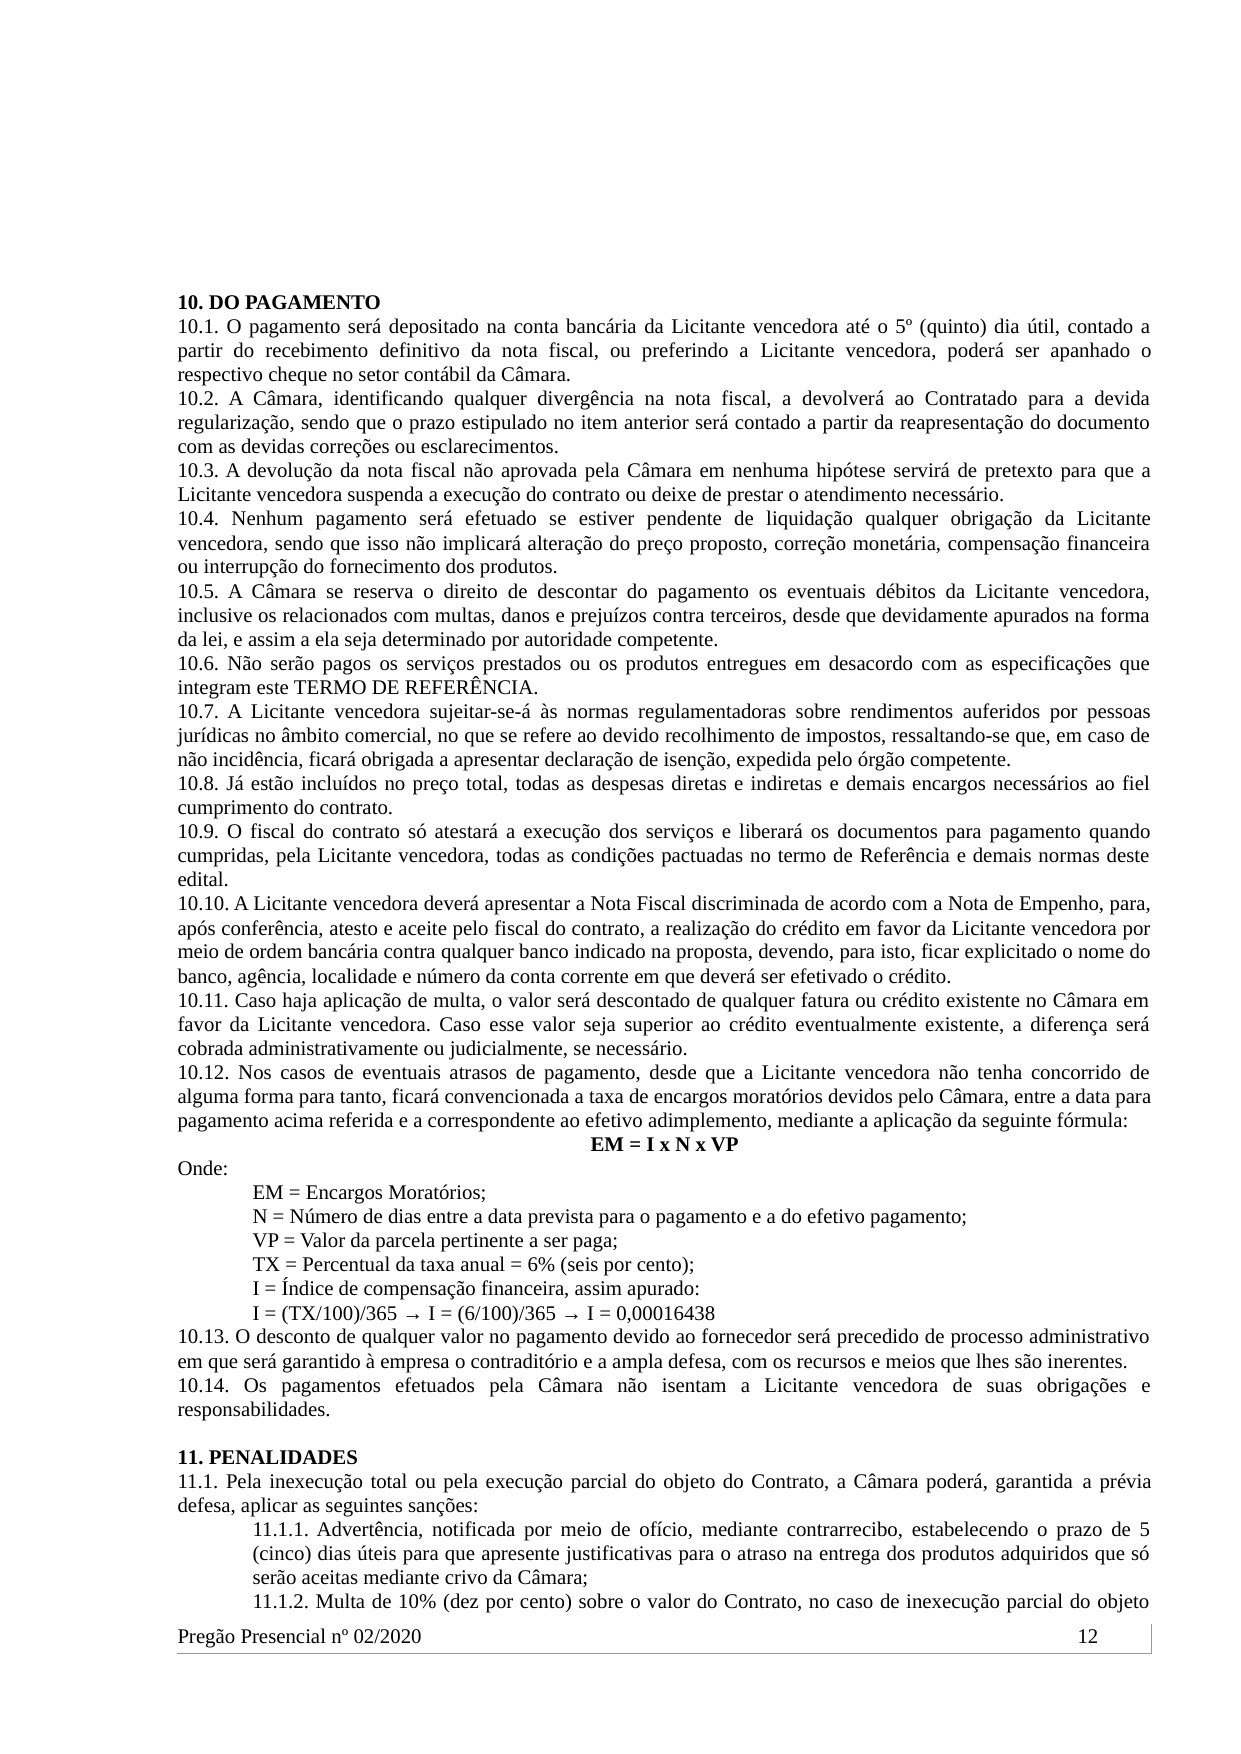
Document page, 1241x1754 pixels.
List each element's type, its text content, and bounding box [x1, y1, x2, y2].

text 10.13. O desconto de qualquer valor no pagamento devido ao fornecedor será precedido de processo administrativo em que será garantido à empresa o contraditório e a ampla defesa, com os recursos e meios que lhes são inerentes. [177, 1324, 1152, 1373]
text 10.11. Caso haja aplicação de multa, o valor será descontado de qualquer fatura ou crédito existente no Câmara em favor da Licitante vencedora. Caso esse valor seja superior ao crédito eventualmente existente, a diferença será cobrada administrativamente ou judicialmente, se necessário. [177, 988, 1152, 1060]
text TX = Percentual da taxa anual = 6% (seis por cento); [252, 1252, 1152, 1276]
text I = Índice de compensação financeira, assim apurado: [252, 1276, 1152, 1300]
text 10.7. A Licitante vencedora sujeitar-se-á às normas regulamentadoras sobre rendimentos auferidos por pessoas jurídicas no âmbito comercial, no que se refere ao devido recolhimento de impostos, ressaltando-se que, em caso de não incidência, ficará obrigada a apresentar declaração de isenção, expedida pelo órgão competente. [177, 699, 1152, 771]
text 10.14. Os pagamentos efetuados pela Câmara não isentam a Licitante vencedora de suas obrigações e responsabilidades. [177, 1373, 1152, 1421]
text 10.8. Já estão incluídos no preço total, todas as despesas diretas e indiretas e demais encargos necessários ao fiel cumprimento do contrato. [177, 771, 1152, 819]
text 10.2. A Câmara, identificando qualquer divergência na nota fiscal, a devolverá ao Contratado para a devida regularização, sendo que o prazo estipulado no item anterior será contado a partir da reapresentação do documento com as devidas correções ou esclarecimentos. [177, 386, 1152, 458]
text 10.9. O fiscal do contrato só atestará a execução dos serviços e liberará os documentos para pagamento quando cumpridas, pela Licitante vencedora, todas as condições pactuadas no termo de Referência e demais normas deste edital. [177, 819, 1152, 891]
text Onde: [177, 1156, 1152, 1180]
text 10.1. O pagamento será depositado na conta bancária da Licitante vencedora até o 5º (quinto) dia útil, contado a partir do recebimento definitivo da nota fiscal, ou preferindo a Licitante vencedora, poderá ser apanhado o respectivo cheque no setor contábil da Câmara. [177, 314, 1152, 386]
text 10.3. A devolução da nota fiscal não aprovada pela Câmara em nenhuma hipótese servirá de pretexto para que a Licitante vencedora suspenda a execução do contrato ou deixe de prestar o atendimento necessário. [177, 458, 1152, 506]
text 10.12. Nos casos de eventuais atrasos de pagamento, desde que a Licitante vencedora não tenha concorrido de alguma forma para tanto, ficará convencionada a taxa de encargos moratórios devidos pelo Câmara, entre a data para pagamento acima referida e a correspondente ao efetivo adimplemento, mediante a aplicação da seguinte fórmula: [177, 1060, 1152, 1132]
text 10.5. A Câmara se reserva o direito de descontar do pagamento os eventuais débitos da Licitante vencedora, inclusive os relacionados com multas, danos e prejuízos contra terceiros, desde que devidamente apurados na forma da lei, e assim a ela seja determinado por autoridade competente. [177, 578, 1152, 651]
text EM = I x N x VP [177, 1132, 1152, 1156]
text 11. PENALIDADES [177, 1445, 1152, 1469]
text 10.6. Não serão pagos os serviços prestados ou os produtos entregues em desacordo com as especificações que integram este TERMO DE REFERÊNCIA. [177, 651, 1152, 699]
text 10.4. Nenhum pagamento será efetuado se estiver pendente de liquidação qualquer obrigação da Licitante vencedora, sendo que isso não implicará alteração do preço proposto, correção monetária, compensação financeira ou interrupção do fornecimento dos produtos. [177, 506, 1152, 578]
text VP = Valor da parcela pertinente a ser paga; [252, 1228, 1152, 1252]
text I = (TX/100)/365 → I = (6/100)/365 → I = 0,00016438 [252, 1300, 1152, 1324]
text N = Número de dias entre a data prevista para o pagamento e a do efetivo pagamento; [252, 1204, 1152, 1228]
text 11.1.2. Multa de 10% (dez por cento) sobre o valor do Contrato, no caso de inexecução parcial do objeto [252, 1589, 1152, 1613]
text 11.1.1. Advertência, notificada por meio de ofício, mediante contrarrecibo, estabelecendo o prazo de 5 (cinco) dias úteis para que apresente justificativas para o atraso na entrega dos produtos adquiridos que só serão aceitas mediante crivo da Câmara; [252, 1517, 1152, 1589]
text 10. DO PAGAMENTO [177, 290, 1152, 314]
text 10.10. A Licitante vencedora deverá apresentar a Nota Fiscal discriminada de acordo com a Nota de Empenho, para, após conferência, atesto e aceite pelo fiscal do contrato, a realização do crédito em favor da Licitante vencedora por meio de ordem bancária contra qualquer banco indicado na proposta, devendo, para isto, ficar explicitado o nome do banco, agência, localidade e número da conta corrente em que deverá ser efetivado o crédito. [177, 891, 1152, 988]
text 11.1. Pela inexecução total ou pela execução parcial do objeto do Contrato, a Câmara poderá, garantida a prévia defesa, aplicar as seguintes sanções: [177, 1469, 1152, 1517]
text EM = Encargos Moratórios; [252, 1180, 1152, 1204]
